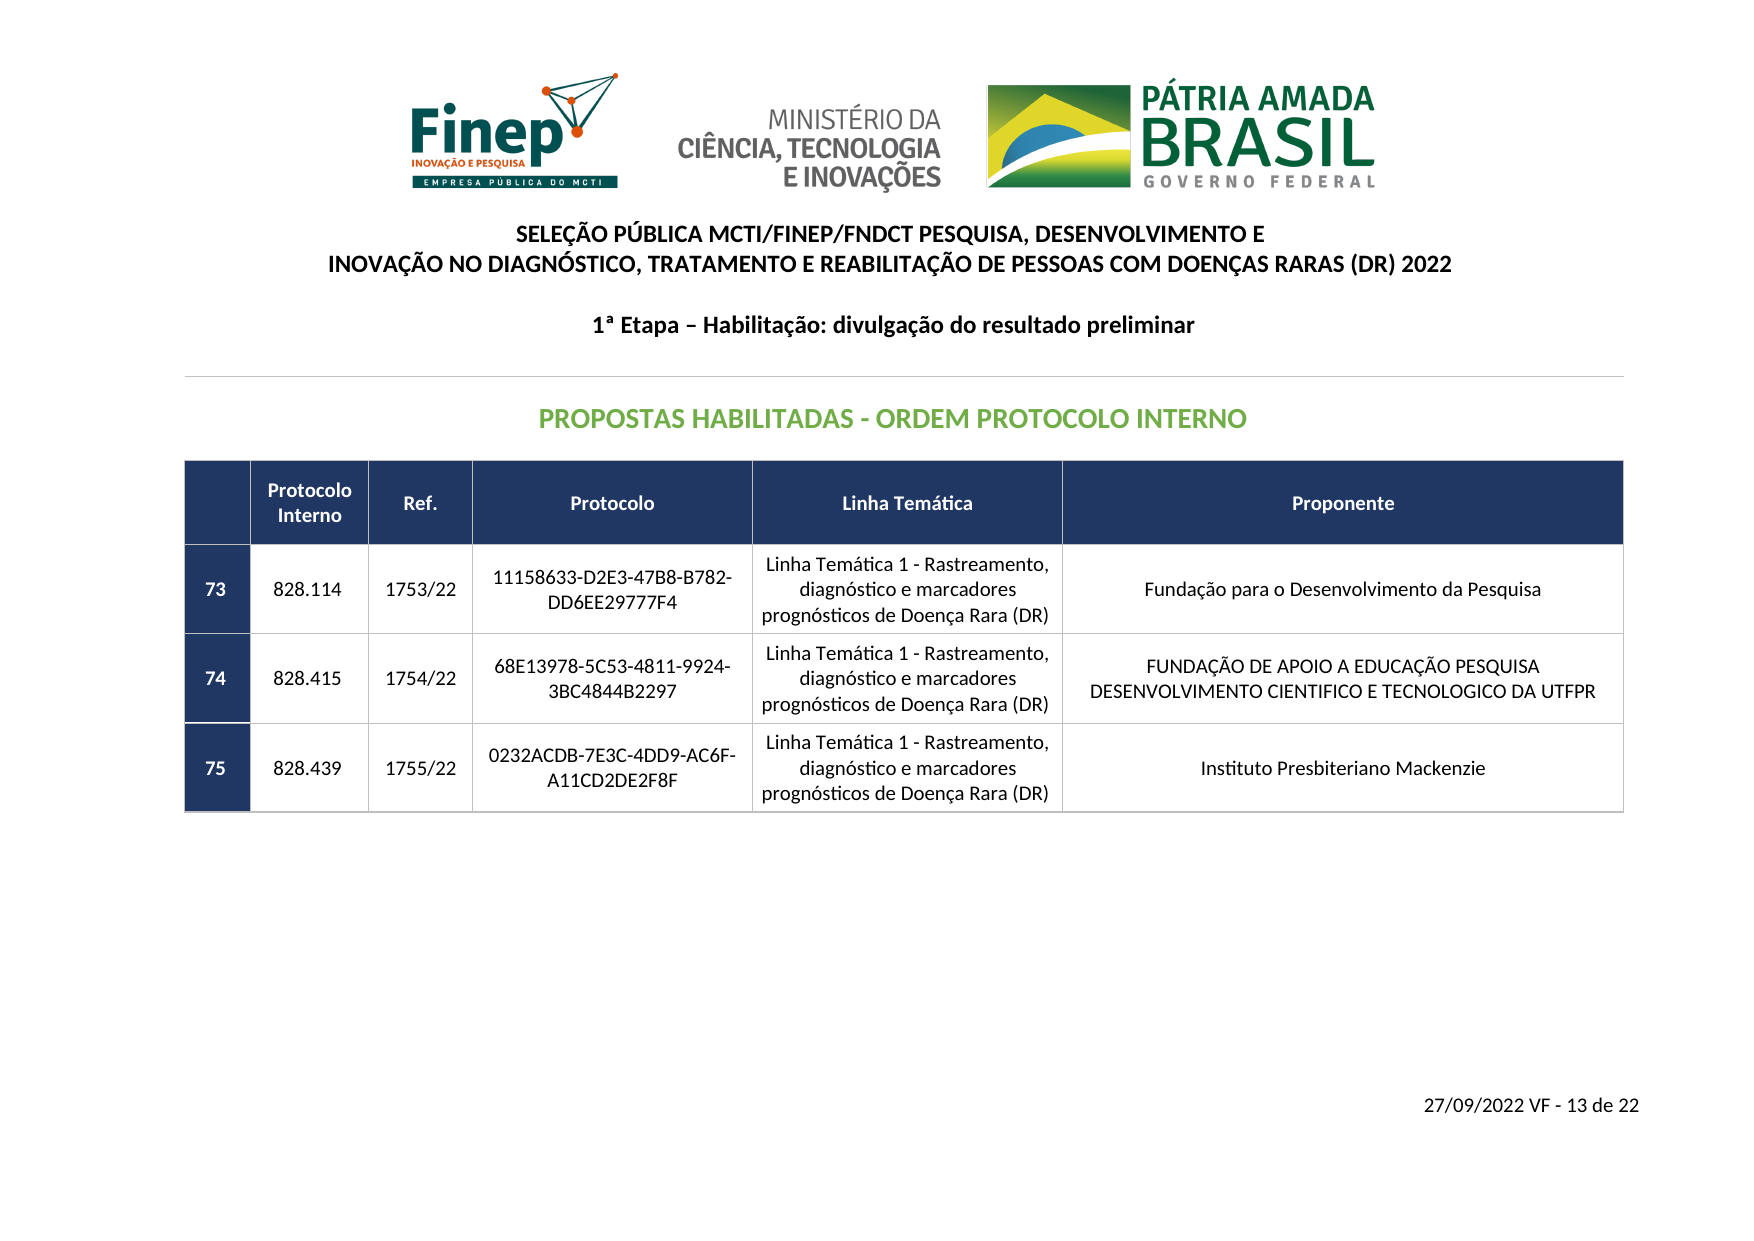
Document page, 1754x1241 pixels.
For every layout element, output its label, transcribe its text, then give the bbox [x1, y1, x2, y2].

table_header [177, 376, 1754, 1066]
table_cell 828.415 [251, 634, 368, 722]
table_cell [185, 461, 250, 544]
table_cell 1754/22 [369, 634, 472, 722]
table_cell 1755/22 [369, 724, 472, 811]
table_cell Fundação para o Desenvolvimento da Pesquisa [1063, 545, 1623, 633]
table_cell Linha Temática [753, 461, 1062, 544]
table_cell 73 [185, 545, 250, 633]
table_cell PROPOSTAS HABILITADAS - ORDEM PROTOCOLO INTERNO [185, 377, 1624, 460]
table_cell Linha Temática 1 - Rastreamento, diagnóstico e marcadores prognósticos de Doença Rara (DR) [753, 634, 1062, 722]
table_cell 75 [185, 724, 250, 811]
table_cell Protocolo [473, 461, 752, 544]
table_cell FUNDAÇÃO DE APOIO A EDUCAÇÃO PESQUISA DESENVOLVIMENTO CIENTIFICO E TECNOLOGICO DA UTFPR [1063, 634, 1623, 722]
table_cell Linha Temática 1 - Rastreamento, diagnóstico e marcadores prognósticos de Doença Rara (DR) [753, 545, 1062, 633]
table_header [148, 376, 177, 1066]
table_cell Ref. [369, 461, 472, 544]
table_cell 1753/22 [369, 545, 472, 633]
table_cell Protocolo Interno [251, 461, 368, 544]
table_cell 11158633-D2E3-47B8-B782-DD6EE29777F4 [473, 545, 752, 633]
table_cell Instituto Presbiteriano Mackenzie [1063, 724, 1623, 811]
table_cell Linha Temática 1 - Rastreamento, diagnóstico e marcadores prognósticos de Doença Rara (DR) [753, 724, 1062, 811]
table_cell 74 [185, 634, 250, 722]
table_cell 68E13978-5C53-4811-9924-3BC4844B2297 [473, 634, 752, 722]
table_cell 828.114 [251, 545, 368, 633]
table_cell 0232ACDB-7E3C-4DD9-AC6F-A11CD2DE2F8F [473, 724, 752, 811]
table_cell 828.439 [251, 724, 368, 811]
table_cell Proponente [1063, 461, 1623, 544]
